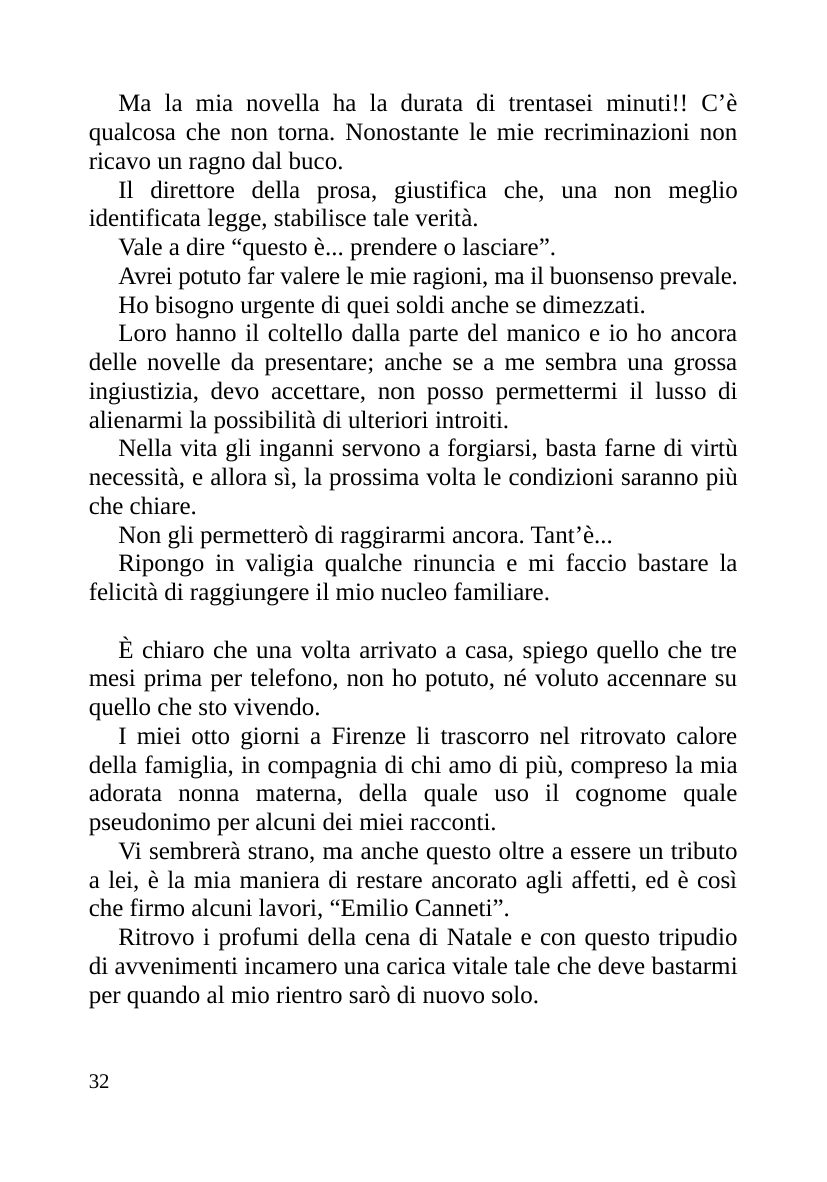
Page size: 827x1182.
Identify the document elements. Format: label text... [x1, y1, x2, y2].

text Il direttore della prosa, giustifica che, una non meglio identificata legge, stabilisce tale verità. [88, 175, 738, 232]
text Loro hanno il coltello dalla parte del manico e io ho ancora delle novelle da presentare; anche se a me sembra una grossa ingiustizia, devo accettare, non posso permettermi il lusso di alienarmi la possibilità di ulteriori introiti. [88, 318, 738, 433]
text Avrei potuto far valere le mie ragioni, ma il buonsenso prevale. [88, 261, 738, 290]
text Ho bisogno urgente di quei soldi anche se dimezzati. [88, 290, 738, 318]
text Ma la mia novella ha la durata di trentasei minuti!! C’è qualcosa che non torna. Nonostante le mie recriminazioni non ricavo un ragno dal buco. [88, 88, 738, 175]
text I miei otto giorni a Firenze li trascorro nel ritrovato calore della famiglia, in compagnia di chi amo di più, compreso la mia adorata nonna materna, della quale uso il cognome quale pseudonimo per alcuni dei miei racconti. [88, 721, 738, 836]
text Nella vita gli inganni servono a forgiarsi, basta farne di virtù necessità, e allora sì, la prossima volta le condizioni saranno più che chiare. [88, 433, 738, 520]
text È chiaro che una volta arrivato a casa, spiego quello che tre mesi prima per telefono, non ho potuto, né voluto accennare su quello che sto vivendo. [88, 635, 738, 721]
text Vale a dire “questo è... prendere o lasciare”. [88, 232, 738, 261]
text Ripongo in valigia qualche rinuncia e mi faccio bastare la felicità di raggiungere il mio nucleo familiare. [88, 548, 738, 606]
text Non gli permetterò di raggirarmi ancora. Tant’è... [88, 520, 738, 548]
text Ritrovo i profumi della cena di Natale e con questo tripudio di avvenimenti incamero una carica vitale tale che deve bastarmi per quando al mio rientro sarò di nuovo solo. [88, 922, 738, 1008]
text Vi sembrerà strano, ma anche questo oltre a essere un tributo a lei, è la mia maniera di restare ancorato agli affetti, ed è così che firmo alcuni lavori, “Emilio Canneti”. [88, 836, 738, 922]
